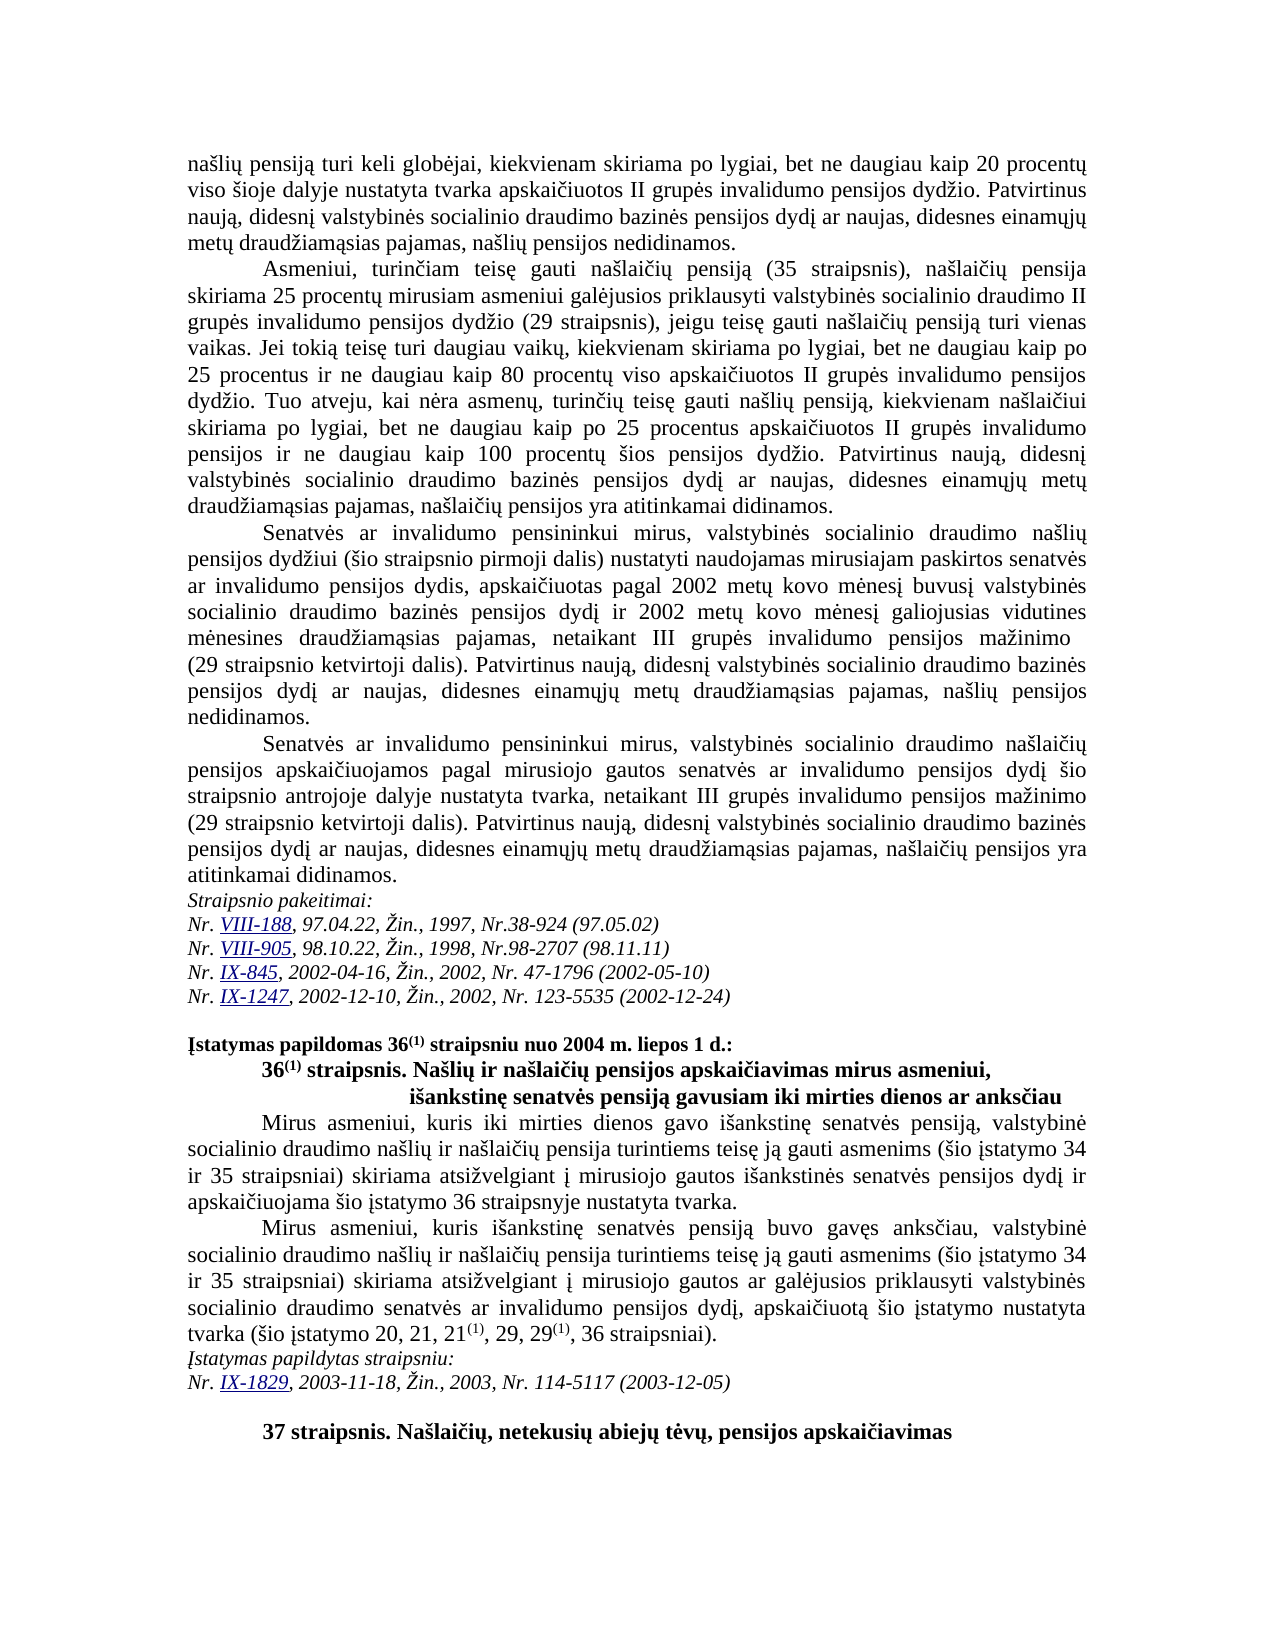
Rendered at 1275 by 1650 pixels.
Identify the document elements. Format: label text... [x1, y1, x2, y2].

text Senatvės ar invalidumo pensininkui mirus, valstybinės socialinio draudimo našlaičių pensijos apskaičiuojamos pagal mirusiojo gautos senatvės ar invalidumo pensijos dydį šio straipsnio antrojoje dalyje nustatyta tvarka, netaikant III grupės invalidumo pensijos mažinimo (29 straipsnio ketvirtoji dalis). Patvirtinus naują, didesnį valstybinės socialinio draudimo bazinės pensijos dydį ar naujas, didesnes einamųjų metų draudžiamąsias pajamas, našlaičių pensijos yra atitinkamai didinamos. [187, 730, 1088, 888]
text našlių pensiją turi keli globėjai, kiekvienam skiriama po lygiai, bet ne daugiau kaip 20 procentų viso šioje dalyje nustatyta tvarka apskaičiuotos II grupės invalidumo pensijos dydžio. Patvirtinus naują, didesnį valstybinės socialinio draudimo bazinės pensijos dydį ar naujas, didesnes einamųjų metų draudžiamąsias pajamas, našlių pensijos nedidinamos. [187, 150, 1088, 255]
text Nr. IX-1247, 2002-12-10, Žin., 2002, Nr. 123-5535 (2002-12-24) [187, 984, 1088, 1008]
text Nr. IX-1829, 2003-11-18, Žin., 2003, Nr. 114-5117 (2003-12-05) [187, 1370, 1087, 1394]
text 37 straipsnis. Našlaičių, netekusių abiejų tėvų, pensijos apskaičiavimas [187, 1418, 1088, 1445]
text Mirus asmeniui, kuris iki mirties dienos gavo išankstinę senatvės pensiją, valstybinė socialinio draudimo našlių ir našlaičių pensija turintiems teisę ją gauti asmenims (šio įstatymo 34 ir 35 straipsniai) skiriama atsižvelgiant į mirusiojo gautos išankstinės senatvės pensijos dydį ir apskaičiuojama šio įstatymo 36 straipsnyje nustatyta tvarka. [187, 1109, 1087, 1214]
text Nr. VIII-188, 97.04.22, Žin., 1997, Nr.38-924 (97.05.02) [187, 912, 1088, 936]
text Mirus asmeniui, kuris išankstinę senatvės pensiją buvo gavęs anksčiau, valstybinė socialinio draudimo našlių ir našlaičių pensija turintiems teisę ją gauti asmenims (šio įstatymo 34 ir 35 straipsniai) skiriama atsižvelgiant į mirusiojo gautos ar galėjusios priklausyti valstybinės socialinio draudimo senatvės ar invalidumo pensijos dydį, apskaičiuotą šio įstatymo nustatyta tvarka (šio įstatymo 20, 21, 21(1), 29, 29(1), 36 straipsniai). [187, 1214, 1087, 1346]
text Nr. IX-845, 2002-04-16, Žin., 2002, Nr. 47-1796 (2002-05-10) [187, 960, 1088, 984]
text Nr. VIII-905, 98.10.22, Žin., 1998, Nr.98-2707 (98.11.11) [187, 936, 1088, 960]
text Straipsnio pakeitimai: [187, 888, 1088, 912]
text Įstatymas papildytas straipsniu: [187, 1346, 1088, 1370]
text Asmeniui, turinčiam teisę gauti našlaičių pensiją (35 straipsnis), našlaičių pensija skiriama 25 procentų mirusiam asmeniui galėjusios priklausyti valstybinės socialinio draudimo II grupės invalidumo pensijos dydžio (29 straipsnis), jeigu teisę gauti našlaičių pensiją turi vienas vaikas. Jei tokią teisę turi daugiau vaikų, kiekvienam skiriama po lygiai, bet ne daugiau kaip po 25 procentus ir ne daugiau kaip 80 procentų viso apskaičiuotos II grupės invalidumo pensijos dydžio. Tuo atveju, kai nėra asmenų, turinčių teisę gauti našlių pensiją, kiekvienam našlaičiui skiriama po lygiai, bet ne daugiau kaip po 25 procentus apskaičiuotos II grupės invalidumo pensijos ir ne daugiau kaip 100 procentų šios pensijos dydžio. Patvirtinus naują, didesnį valstybinės socialinio draudimo bazinės pensijos dydį ar naujas, didesnes einamųjų metų draudžiamąsias pajamas, našlaičių pensijos yra atitinkamai didinamos. [187, 255, 1088, 519]
text Įstatymas papildomas 36(1) straipsniu nuo 2004 m. liepos 1 d.: [187, 1032, 1087, 1056]
text 36(1) straipsnis. Našlių ir našlaičių pensijos apskaičiavimas mirus asmeniui, [187, 1056, 1087, 1083]
text išankstinę senatvės pensiją gavusiam iki mirties dienos ar anksčiau [187, 1083, 1087, 1109]
text Senatvės ar invalidumo pensininkui mirus, valstybinės socialinio draudimo našlių pensijos dydžiui (šio straipsnio pirmoji dalis) nustatyti naudojamas mirusiajam paskirtos senatvės ar invalidumo pensijos dydis, apskaičiuotas pagal 2002 metų kovo mėnesį buvusį valstybinės socialinio draudimo bazinės pensijos dydį ir 2002 metų kovo mėnesį galiojusias vidutines mėnesines draudžiamąsias pajamas, netaikant III grupės invalidumo pensijos mažinimo (29 straipsnio ketvirtoji dalis). Patvirtinus naują, didesnį valstybinės socialinio draudimo bazinės pensijos dydį ar naujas, didesnes einamųjų metų draudžiamąsias pajamas, našlių pensijos nedidinamos. [187, 519, 1088, 730]
